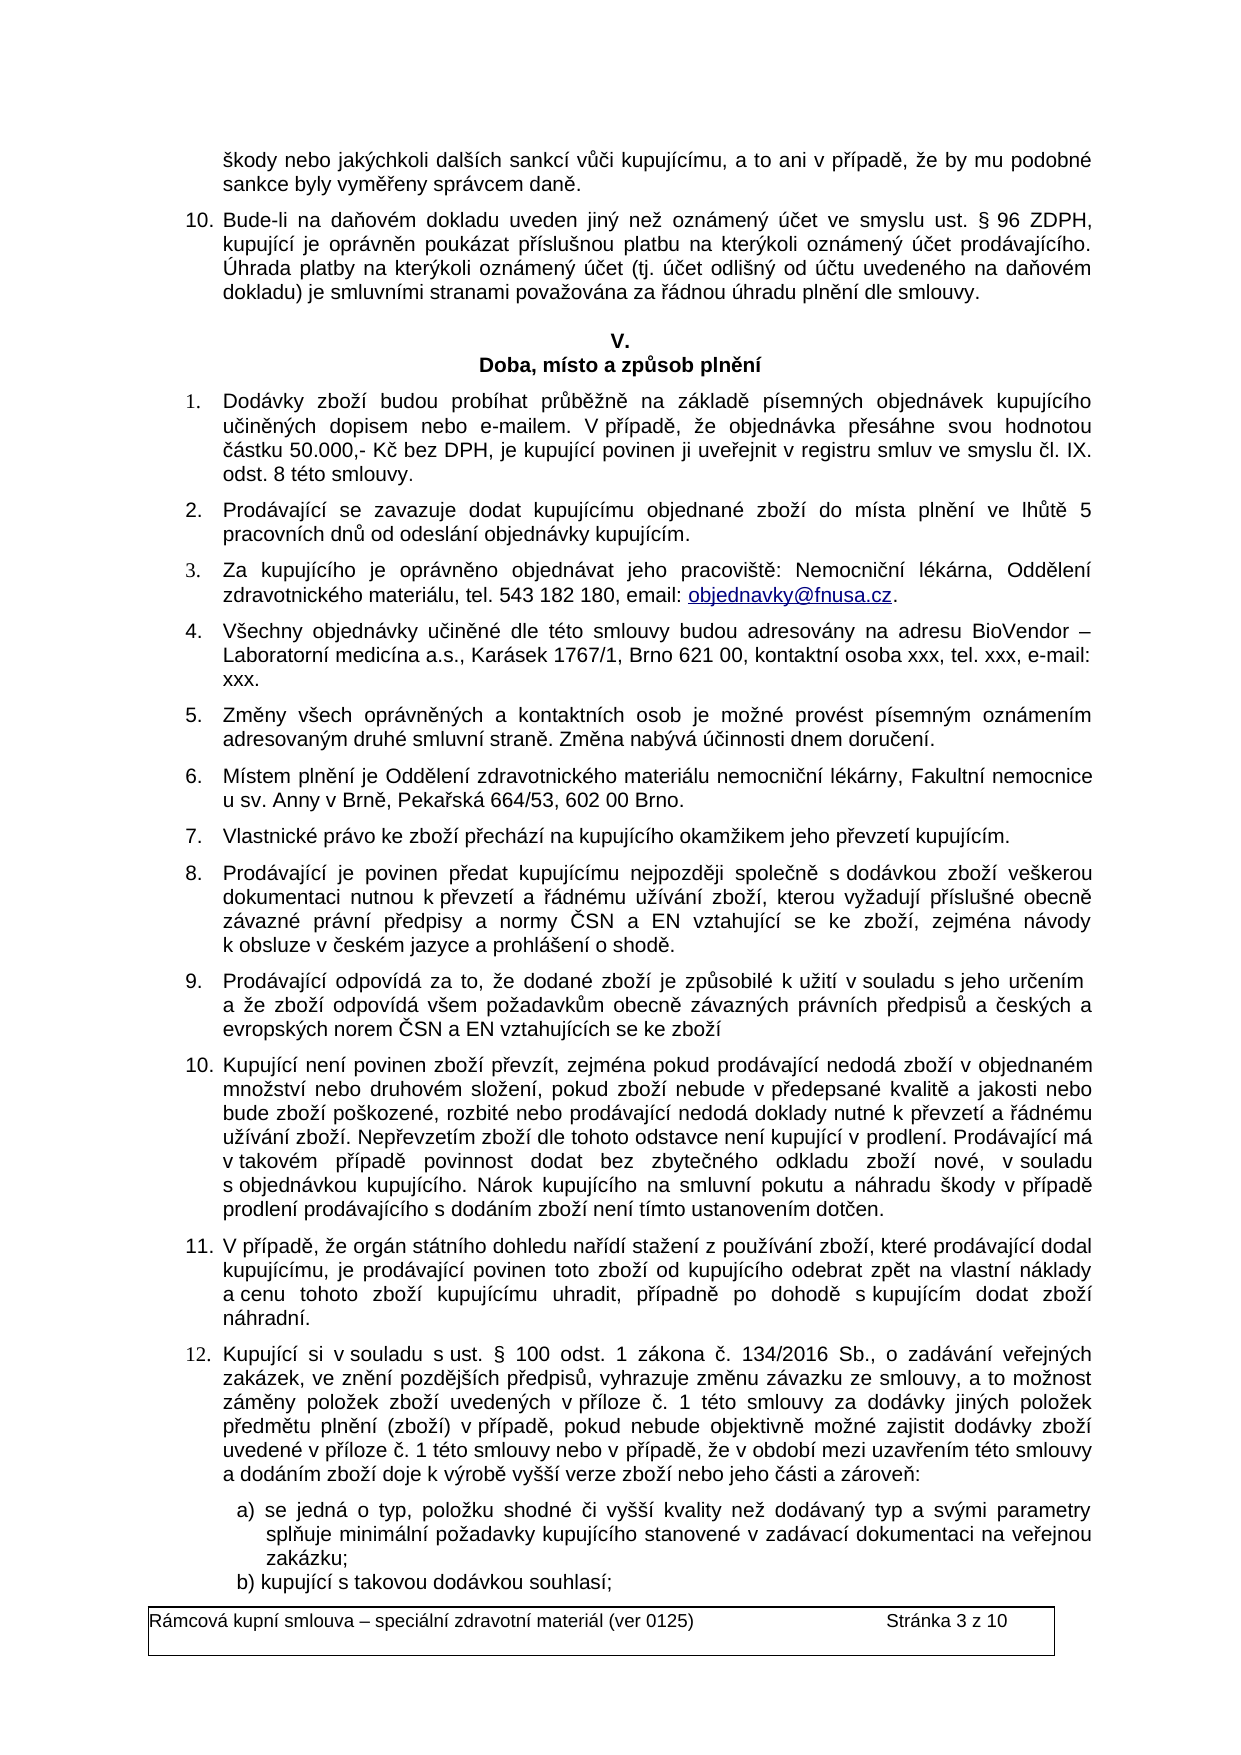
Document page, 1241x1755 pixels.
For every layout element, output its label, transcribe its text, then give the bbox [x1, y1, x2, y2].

list Dodávky zboží budou probíhat průběžně na základě písemných objednávek kupujícího učiněných dopisem nebo e-mailem. V případě, že objednávka přesáhne svou hodnotou částku 50.000,- Kč bez DPH, je kupující povinen ji uveřejnit v registru smluv ve smyslu čl. IX. odst. 8 této smlouvy. [185, 389, 1093, 485]
list Bude-li na daňovém dokladu uveden jiný než oznámený účet ve smyslu ust. § 96 ZDPH, kupující je oprávněn poukázat příslušnou platbu na kterýkoli oznámený účet prodávajícího. Úhrada platby na kterýkoli oznámený účet (tj. účet odlišný od účtu uvedeného na daňovém dokladu) je smluvními stranami považována za řádnou úhradu plnění dle smlouvy. [185, 208, 1093, 304]
list Za kupujícího je oprávněno objednávat jeho pracoviště: Nemocniční lékárna, Oddělení zdravotnického materiálu, tel. 543 182 180, email: objednavky@fnusa.cz. [185, 558, 1093, 606]
list Prodávající se zavazuje dodat kupujícímu objednané zboží do místa plnění ve lhůtě 5 pracovních dnů od odeslání objednávky kupujícím. [185, 498, 1093, 546]
list V případě, že orgán státního dohledu nařídí stažení z používání zboží, které prodávající dodal kupujícímu, je prodávající povinen toto zboží od kupujícího odebrat zpět na vlastní náklady a cenu tohoto zboží kupujícímu uhradit, případně po dohodě s kupujícím dodat zboží náhradní. [185, 1233, 1093, 1329]
list Všechny objednávky učiněné dle této smlouvy budou adresovány na adresu BioVendor – Laboratorní medicína a.s., Karásek 1767/1, Brno 621 00, kontaktní osoba xxx, tel. xxx, e-mail: xxx. [185, 619, 1093, 691]
list Kupující si v souladu s ust. § 100 odst. 1 zákona č. 134/2016 Sb., o zadávání veřejných zakázek, ve znění pozdějších předpisů, vyhrazuje změnu závazku ze smlouvy, a to možnost záměny položek zboží uvedených v příloze č. 1 této smlouvy za dodávky jiných položek předmětu plnění (zboží) v případě, pokud nebude objektivně možné zajistit dodávky zboží uvedené v příloze č. 1 této smlouvy nebo v případě, že v období mezi uzavřením této smlouvy a dodáním zboží doje k výrobě vyšší verze zboží nebo jeho části a zároveň: [185, 1342, 1093, 1486]
text b) kupující s takovou dodávkou souhlasí; [236, 1570, 1093, 1594]
list Změny všech oprávněných a kontaktních osob je možné provést písemným oznámením adresovaným druhé smluvní straně. Změna nabývá účinnosti dnem doručení. [185, 703, 1093, 751]
list Vlastnické právo ke zboží přechází na kupujícího okamžikem jeho převzetí kupujícím. [185, 824, 1093, 848]
subtitle Doba, místo a způsob plnění [148, 353, 1093, 377]
list Místem plnění je Oddělení zdravotnického materiálu nemocniční lékárny, Fakultní nemocnice u sv. Anny v Brně, Pekařská 664/53, 602 00 Brno. [185, 764, 1093, 812]
list Prodávající je povinen předat kupujícímu nejpozději společně s dodávkou zboží veškerou dokumentaci nutnou k převzetí a řádnému užívání zboží, kterou vyžadují příslušné obecně závazné právní předpisy a normy ČSN a EN vztahující se ke zboží, zejména návody k obsluze v českém jazyce a prohlášení o shodě. [185, 861, 1093, 956]
text V. [148, 329, 1093, 353]
list škody nebo jakýchkoli dalších sankcí vůči kupujícímu, a to ani v případě, že by mu podobné sankce byly vyměřeny správcem daně. [185, 148, 1093, 196]
text a) se jedná o typ, položku shodné či vyšší kvality než dodávaný typ a svými parametry splňuje minimální požadavky kupujícího stanovené v zadávací dokumentaci na veřejnou zakázku; [236, 1498, 1093, 1570]
list Prodávající odpovídá za to, že dodané zboží je způsobilé k užití v souladu s jeho určením a že zboží odpovídá všem požadavkům obecně závazných právních předpisů a českých a evropských norem ČSN a EN vztahujících se ke zboží [185, 969, 1093, 1041]
list Kupující není povinen zboží převzít, zejména pokud prodávající nedodá zboží v objednaném množství nebo druhovém složení, pokud zboží nebude v předepsané kvalitě a jakosti nebo bude zboží poškozené, rozbité nebo prodávající nedodá doklady nutné k převzetí a řádnému užívání zboží. Nepřevzetím zboží dle tohoto odstavce není kupující v prodlení. Prodávající má v takovém případě povinnost dodat bez zbytečného odkladu zboží nové, v souladu s objednávkou kupujícího. Nárok kupujícího na smluvní pokutu a náhradu škody v případě prodlení prodávajícího s dodáním zboží není tímto ustanovením dotčen. [185, 1053, 1093, 1221]
